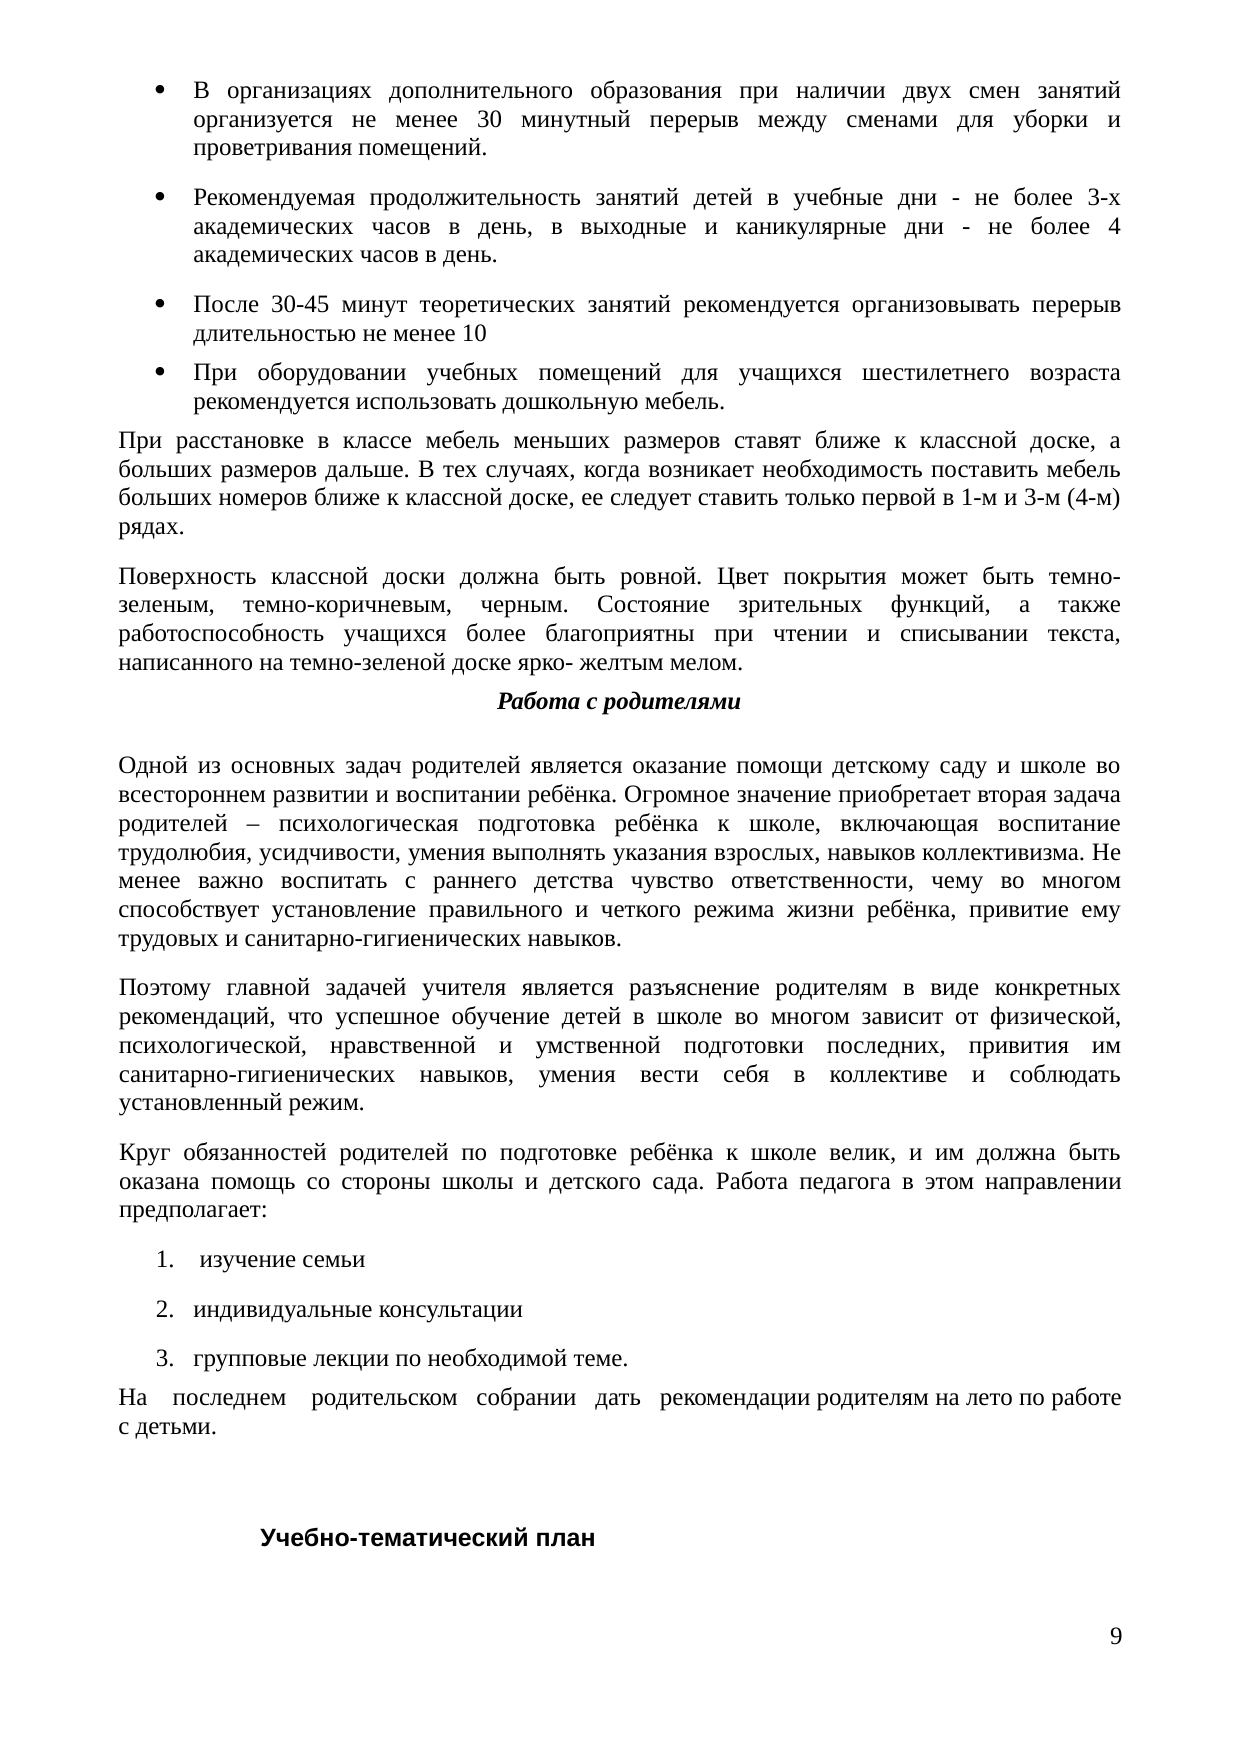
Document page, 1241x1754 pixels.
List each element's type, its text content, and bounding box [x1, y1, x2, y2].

subtitle Учебно-тематический план [260, 1523, 1122, 1552]
list Рекомендуемая продолжительность занятий детей в учебные дни - не более 3-х академических часов в день, в выходные и каникулярные дни - не более 4 академических часов в день. [156, 182, 1122, 268]
list групповые лекции по необходимой теме. [156, 1343, 1122, 1372]
list В организациях дополнительного образования при наличии двух смен занятий организуется не менее 30 минутный перерыв между сменами для уборки и проветривания помещений. [156, 75, 1122, 161]
text При расстановке в классе мебель меньших размеров ставят ближе к классной доске, а больших размеров дальше. В тех случаях, когда возникает необходимость поставить мебель больших номеров ближе к классной доске, ее следует ставить только первой в 1-м и 3-м (4-м) рядах. [118, 425, 1122, 540]
list изучение семьи [156, 1244, 1122, 1273]
text Работа с родителями [118, 686, 1122, 715]
list индивидуальные консультации [156, 1294, 1122, 1322]
text Круг обязанностей родителей по подготовке ребёнка к школе велик, и им должна быть оказана помощь со стороны школы и детского сада. Работа педагога в этом направлении предполагает: [119, 1137, 1122, 1223]
list При оборудовании учебных помещений для учащихся шестилетнего возраста рекомендуется использовать дошкольную мебель. [156, 357, 1122, 414]
text Поверхность классной доски должна быть ровной. Цвет покрытия может быть темно-зеленым, темно-коричневым, черным. Состояние зрительных функций, а также работоспособность учащихся более благоприятны при чтении и списывании текста, написанного на темно-зеленой доске ярко- желтым мелом. [118, 561, 1122, 676]
text Поэтому главной задачей учителя является разъяснение родителям в виде конкретных рекомендаций, что успешное обучение детей в школе во многом зависит от физической, психологической, нравственной и умственной подготовки последних, привития им санитарно-гигиенических навыков, умения вести себя в коллективе и соблюдать установленный режим. [118, 972, 1122, 1116]
list После 30-45 минут теоретических занятий рекомендуется организовывать перерыв длительностью не менее 10 [156, 289, 1122, 347]
text На последнем родительском собрании дать рекомендации родителям на лето по работе с детьми. [118, 1382, 1122, 1440]
text Одной из основных задач родителей является оказание помощи детскому саду и школе во всестороннем развитии и воспитании ребёнка. Огромное значение приобретает вторая задача родителей – психологическая подготовка ребёнка к школе, включающая воспитание трудолюбия, усидчивости, умения выполнять указания взрослых, навыков коллективизма. Не менее важно воспитать с раннего детства чувство ответственности, чему во многом способствует установление правильного и четкого режима жизни ребёнка, привитие ему трудовых и санитарно-гигиенических навыков. [118, 750, 1122, 952]
